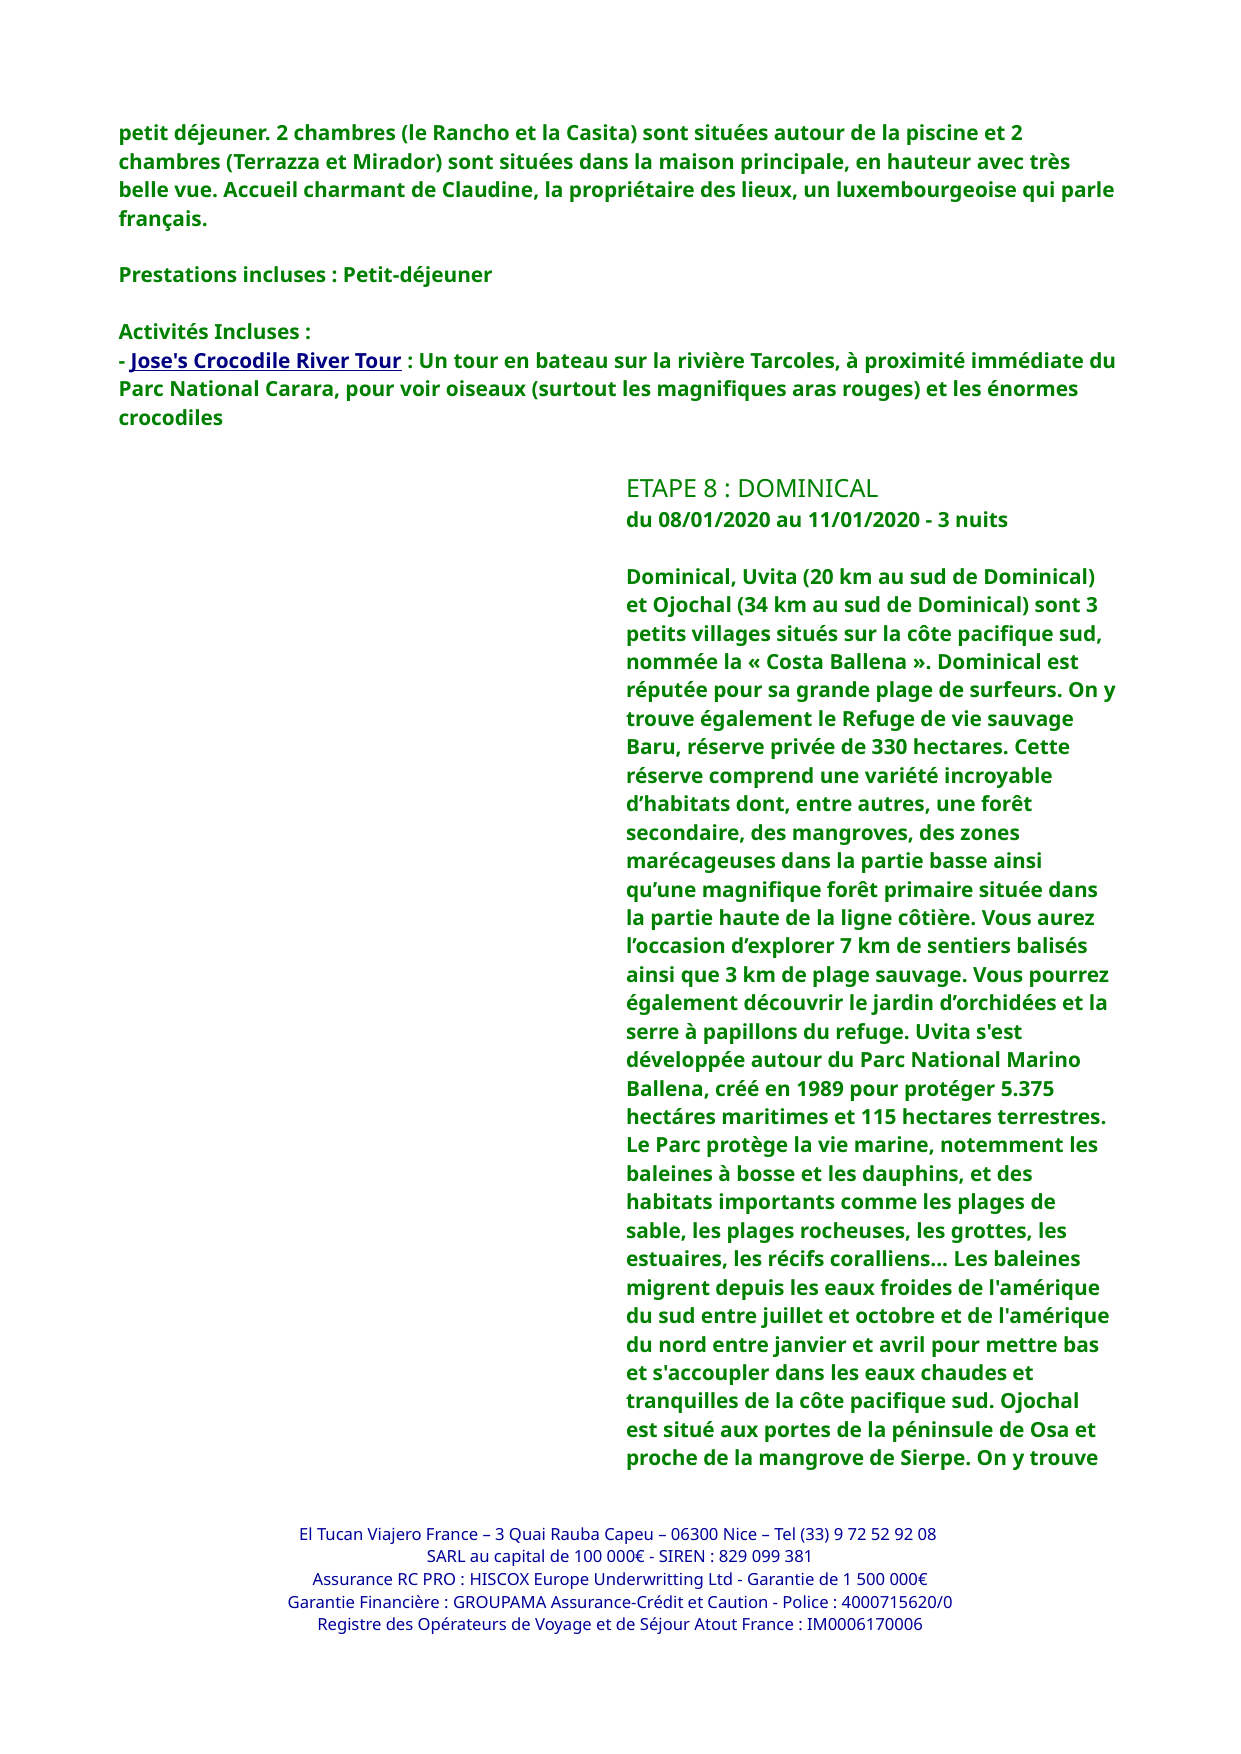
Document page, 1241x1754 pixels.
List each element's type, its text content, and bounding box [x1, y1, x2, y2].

table_header [118, 465, 620, 1478]
text petit déjeuner. 2 chambres (le Rancho et la Casita) sont situées autour de la piscine et 2 chambres (Terrazza et Mirador) sont situées dans la maison principale, en hauteur avec très belle vue. Accueil charmant de Claudine, la propriétaire des lieux, un luxembourgeoise qui parle français. [118, 118, 1122, 232]
text Prestations incluses : Petit-déjeuner [118, 261, 1122, 289]
text - Jose's Crocodile River Tour : Un tour en bateau sur la rivière Tarcoles, à proximité immédiate du Parc National Carara, pour voir oiseaux (surtout les magnifiques aras rouges) et les énormes crocodiles [118, 346, 1122, 431]
table_header ETAPE 8 : DOMINICAL du 08/01/2020 au 11/01/2020 - 3 nuits Dominical, Uvita (20 km au sud de Dominical) et Ojochal (34 km au sud de Dominical) sont 3 petits villages situés sur la côte pacifique sud, nommée la « Costa Ballena ». Dominical est réputée pour sa grande plage de surfeurs. On y trouve également le Refuge de vie sauvage Baru, réserve privée de 330 hectares. Cette réserve comprend une variété incroyable d’habitats dont, entre autres, une forêt secondaire, des mangroves, des zones marécageuses dans la partie basse ainsi qu’une magnifique forêt primaire située dans la partie haute de la ligne côtière. Vous aurez l’occasion d’explorer 7 km de sentiers balisés ainsi que 3 km de plage sauvage. Vous pourrez également découvrir le jardin d’orchidées et la serre à papillons du refuge. Uvita s'est développée autour du Parc National Marino Ballena, créé en 1989 pour protéger 5.375 hectáres maritimes et 115 hectares terrestres. Le Parc protège la vie marine, notemment les baleines à bosse et les dauphins, et des habitats importants comme les plages de sable, les plages rocheuses, les grottes, les estuaires, les récifs coralliens... Les baleines migrent depuis les eaux froides de l'amérique du sud entre juillet et octobre et de l'amérique du nord entre janvier et avril pour mettre bas et s'accoupler dans les eaux chaudes et tranquilles de la côte pacifique sud. Ojochal est situé aux portes de la péninsule de Osa et proche de la mangrove de Sierpe. On y trouve [620, 465, 1122, 1478]
text Activités Incluses : [118, 317, 1122, 346]
